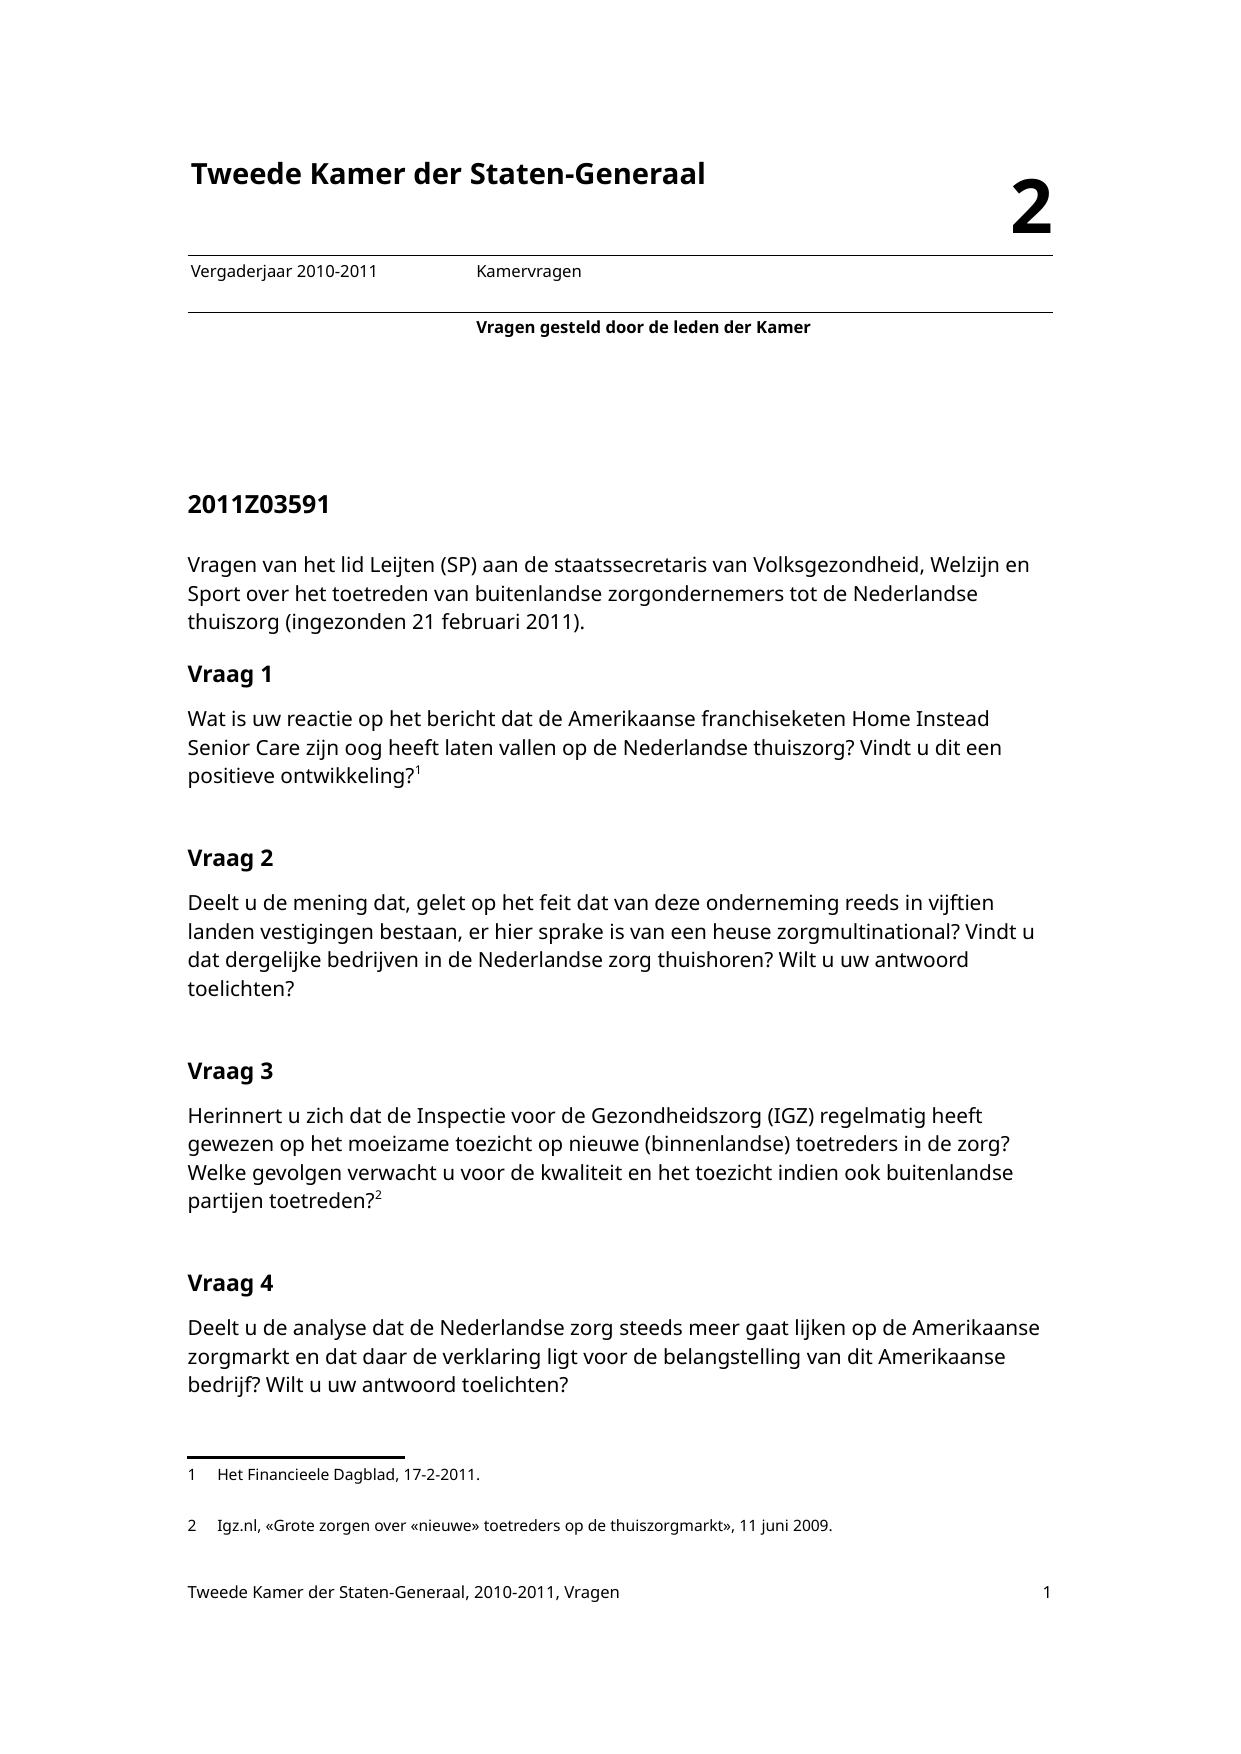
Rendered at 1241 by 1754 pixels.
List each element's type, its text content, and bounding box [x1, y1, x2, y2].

text Vragen van het lid Leijten (SP) aan de staatssecretaris van Volksgezondheid, Welzijn en Sport over het toetreden van buitenlandse zorgondernemers tot de Nederlandse thuiszorg (ingezonden 21 februari 2011). [187, 550, 1053, 636]
text Wat is uw reactie op het bericht dat de Amerikaanse franchiseketen Home Instead Senior Care zijn oog heeft laten vallen op de Nederlandse thuiszorg? Vindt u dit een positieve ontwikkeling? [187, 704, 1053, 790]
text Het Financieele Dagblad, 17-2-2011. [187, 1449, 1053, 1478]
text Deelt u de analyse dat de Nederlandse zorg steeds meer gaat lijken op de Amerikaanse zorgmarkt en dat daar de verklaring ligt voor de belangstelling van dit Amerikaanse bedrijf? Wilt u uw antwoord toelichten? [187, 1313, 1053, 1399]
text 2011Z03591 [187, 487, 1053, 521]
text Deelt u de mening dat, gelet op het feit dat van deze onderneming reeds in vijftien landen vestigingen bestaan, er hier sprake is van een heuse zorgmultinational? Vindt u dat dergelijke bedrijven in de Nederlandse zorg thuishoren? Wilt u uw antwoord toelichten? [187, 888, 1053, 1002]
subtitle Vraag 2 [187, 842, 1053, 873]
table_cell Kamervragen [473, 256, 1053, 312]
text Herinnert u zich dat de Inspectie voor de Gezondheidszorg (IGZ) regelmatig heeft gewezen op het moeizame toezicht op nieuwe (binnenlandse) toetreders in de zorg? Welke gevolgen verwacht u voor de kwaliteit en het toezicht indien ook buitenlandse partijen toetreden? [187, 1101, 1053, 1215]
table_cell Vergaderjaar 2010-2011 [188, 256, 473, 312]
subtitle Vraag 3 [187, 1055, 1053, 1086]
table_cell Vragen gesteld door de leden der Kamer [473, 313, 1053, 339]
table_cell [188, 313, 473, 339]
table_header 2 [880, 150, 1053, 255]
text Igz.nl, «Grote zorgen over «nieuwe» toetreders op de thuiszorgmarkt», 11 juni 2009. [187, 1508, 1053, 1536]
table_header Tweede Kamer der Staten-Generaal [188, 150, 879, 255]
subtitle Vraag 1 [187, 658, 1053, 689]
subtitle Vraag 4 [187, 1267, 1053, 1298]
